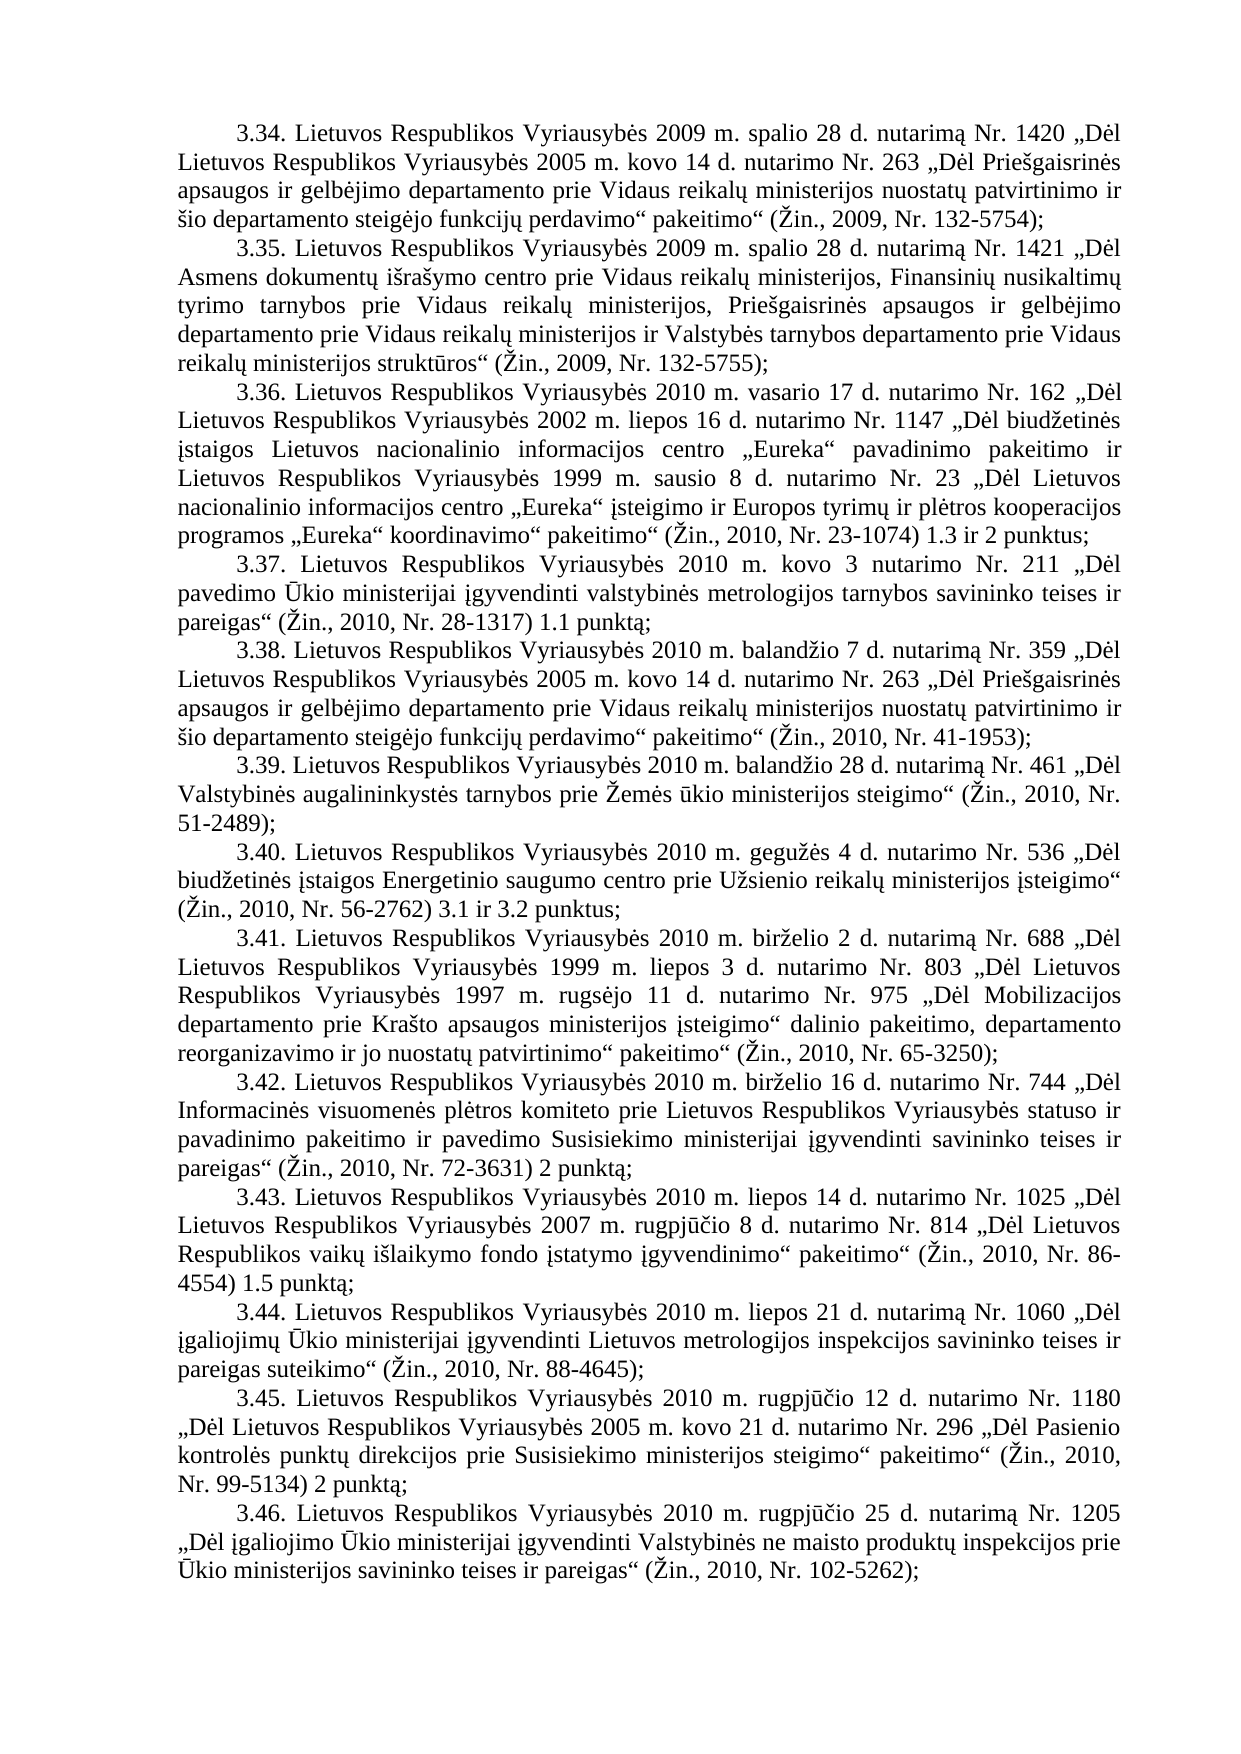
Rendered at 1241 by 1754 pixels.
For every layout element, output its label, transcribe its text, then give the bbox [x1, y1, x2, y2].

text 3.41. Lietuvos Respublikos Vyriausybės 2010 m. birželio 2 d. nutarimą Nr. 688 „Dėl Lietuvos Respublikos Vyriausybės 1999 m. liepos 3 d. nutarimo Nr. 803 „Dėl Lietuvos Respublikos Vyriausybės 1997 m. rugsėjo 11 d. nutarimo Nr. 975 „Dėl Mobilizacijos departamento prie Krašto apsaugos ministerijos įsteigimo“ dalinio pakeitimo, departamento reorganizavimo ir jo nuostatų patvirtinimo“ pakeitimo“ (Žin., 2010, Nr. 65-3250); [177, 923, 1122, 1067]
text 3.45. Lietuvos Respublikos Vyriausybės 2010 m. rugpjūčio 12 d. nutarimo Nr. 1180 „Dėl Lietuvos Respublikos Vyriausybės 2005 m. kovo 21 d. nutarimo Nr. 296 „Dėl Pasienio kontrolės punktų direkcijos prie Susisiekimo ministerijos steigimo“ pakeitimo“ (Žin., 2010, Nr. 99-5134) 2 punktą; [177, 1383, 1122, 1498]
text 3.36. Lietuvos Respublikos Vyriausybės 2010 m. vasario 17 d. nutarimo Nr. 162 „Dėl Lietuvos Respublikos Vyriausybės 2002 m. liepos 16 d. nutarimo Nr. 1147 „Dėl biudžetinės įstaigos Lietuvos nacionalinio informacijos centro „Eureka“ pavadinimo pakeitimo ir Lietuvos Respublikos Vyriausybės 1999 m. sausio 8 d. nutarimo Nr. 23 „Dėl Lietuvos nacionalinio informacijos centro „Eureka“ įsteigimo ir Europos tyrimų ir plėtros kooperacijos programos „Eureka“ koordinavimo“ pakeitimo“ (Žin., 2010, Nr. 23-1074) 1.3 ir 2 punktus; [177, 377, 1122, 549]
text 3.38. Lietuvos Respublikos Vyriausybės 2010 m. balandžio 7 d. nutarimą Nr. 359 „Dėl Lietuvos Respublikos Vyriausybės 2005 m. kovo 14 d. nutarimo Nr. 263 „Dėl Priešgaisrinės apsaugos ir gelbėjimo departamento prie Vidaus reikalų ministerijos nuostatų patvirtinimo ir šio departamento steigėjo funkcijų perdavimo“ pakeitimo“ (Žin., 2010, Nr. 41-1953); [177, 636, 1122, 751]
text 3.42. Lietuvos Respublikos Vyriausybės 2010 m. birželio 16 d. nutarimo Nr. 744 „Dėl Informacinės visuomenės plėtros komiteto prie Lietuvos Respublikos Vyriausybės statuso ir pavadinimo pakeitimo ir pavedimo Susisiekimo ministerijai įgyvendinti savininko teises ir pareigas“ (Žin., 2010, Nr. 72-3631) 2 punktą; [177, 1067, 1122, 1182]
text 3.39. Lietuvos Respublikos Vyriausybės 2010 m. balandžio 28 d. nutarimą Nr. 461 „Dėl Valstybinės augalininkystės tarnybos prie Žemės ūkio ministerijos steigimo“ (Žin., 2010, Nr. 51-2489); [177, 751, 1122, 837]
text 3.34. Lietuvos Respublikos Vyriausybės 2009 m. spalio 28 d. nutarimą Nr. 1420 „Dėl Lietuvos Respublikos Vyriausybės 2005 m. kovo 14 d. nutarimo Nr. 263 „Dėl Priešgaisrinės apsaugos ir gelbėjimo departamento prie Vidaus reikalų ministerijos nuostatų patvirtinimo ir šio departamento steigėjo funkcijų perdavimo“ pakeitimo“ (Žin., 2009, Nr. 132-5754); [177, 118, 1122, 233]
text 3.40. Lietuvos Respublikos Vyriausybės 2010 m. gegužės 4 d. nutarimo Nr. 536 „Dėl biudžetinės įstaigos Energetinio saugumo centro prie Užsienio reikalų ministerijos įsteigimo“ (Žin., 2010, Nr. 56-2762) 3.1 ir 3.2 punktus; [177, 837, 1122, 923]
text 3.46. Lietuvos Respublikos Vyriausybės 2010 m. rugpjūčio 25 d. nutarimą Nr. 1205 „Dėl įgaliojimo Ūkio ministerijai įgyvendinti Valstybinės ne maisto produktų inspekcijos prie Ūkio ministerijos savininko teises ir pareigas“ (Žin., 2010, Nr. 102-5262); [177, 1498, 1122, 1584]
text 3.43. Lietuvos Respublikos Vyriausybės 2010 m. liepos 14 d. nutarimo Nr. 1025 „Dėl Lietuvos Respublikos Vyriausybės 2007 m. rugpjūčio 8 d. nutarimo Nr. 814 „Dėl Lietuvos Respublikos vaikų išlaikymo fondo įstatymo įgyvendinimo“ pakeitimo“ (Žin., 2010, Nr. 86-4554) 1.5 punktą; [177, 1182, 1122, 1297]
text 3.37. Lietuvos Respublikos Vyriausybės 2010 m. kovo 3 nutarimo Nr. 211 „Dėl pavedimo Ūkio ministerijai įgyvendinti valstybinės metrologijos tarnybos savininko teises ir pareigas“ (Žin., 2010, Nr. 28-1317) 1.1 punktą; [177, 549, 1122, 636]
text 3.44. Lietuvos Respublikos Vyriausybės 2010 m. liepos 21 d. nutarimą Nr. 1060 „Dėl įgaliojimų Ūkio ministerijai įgyvendinti Lietuvos metrologijos inspekcijos savininko teises ir pareigas suteikimo“ (Žin., 2010, Nr. 88-4645); [177, 1297, 1122, 1383]
text 3.35. Lietuvos Respublikos Vyriausybės 2009 m. spalio 28 d. nutarimą Nr. 1421 „Dėl Asmens dokumentų išrašymo centro prie Vidaus reikalų ministerijos, Finansinių nusikaltimų tyrimo tarnybos prie Vidaus reikalų ministerijos, Priešgaisrinės apsaugos ir gelbėjimo departamento prie Vidaus reikalų ministerijos ir Valstybės tarnybos departamento prie Vidaus reikalų ministerijos struktūros“ (Žin., 2009, Nr. 132-5755); [177, 233, 1122, 377]
